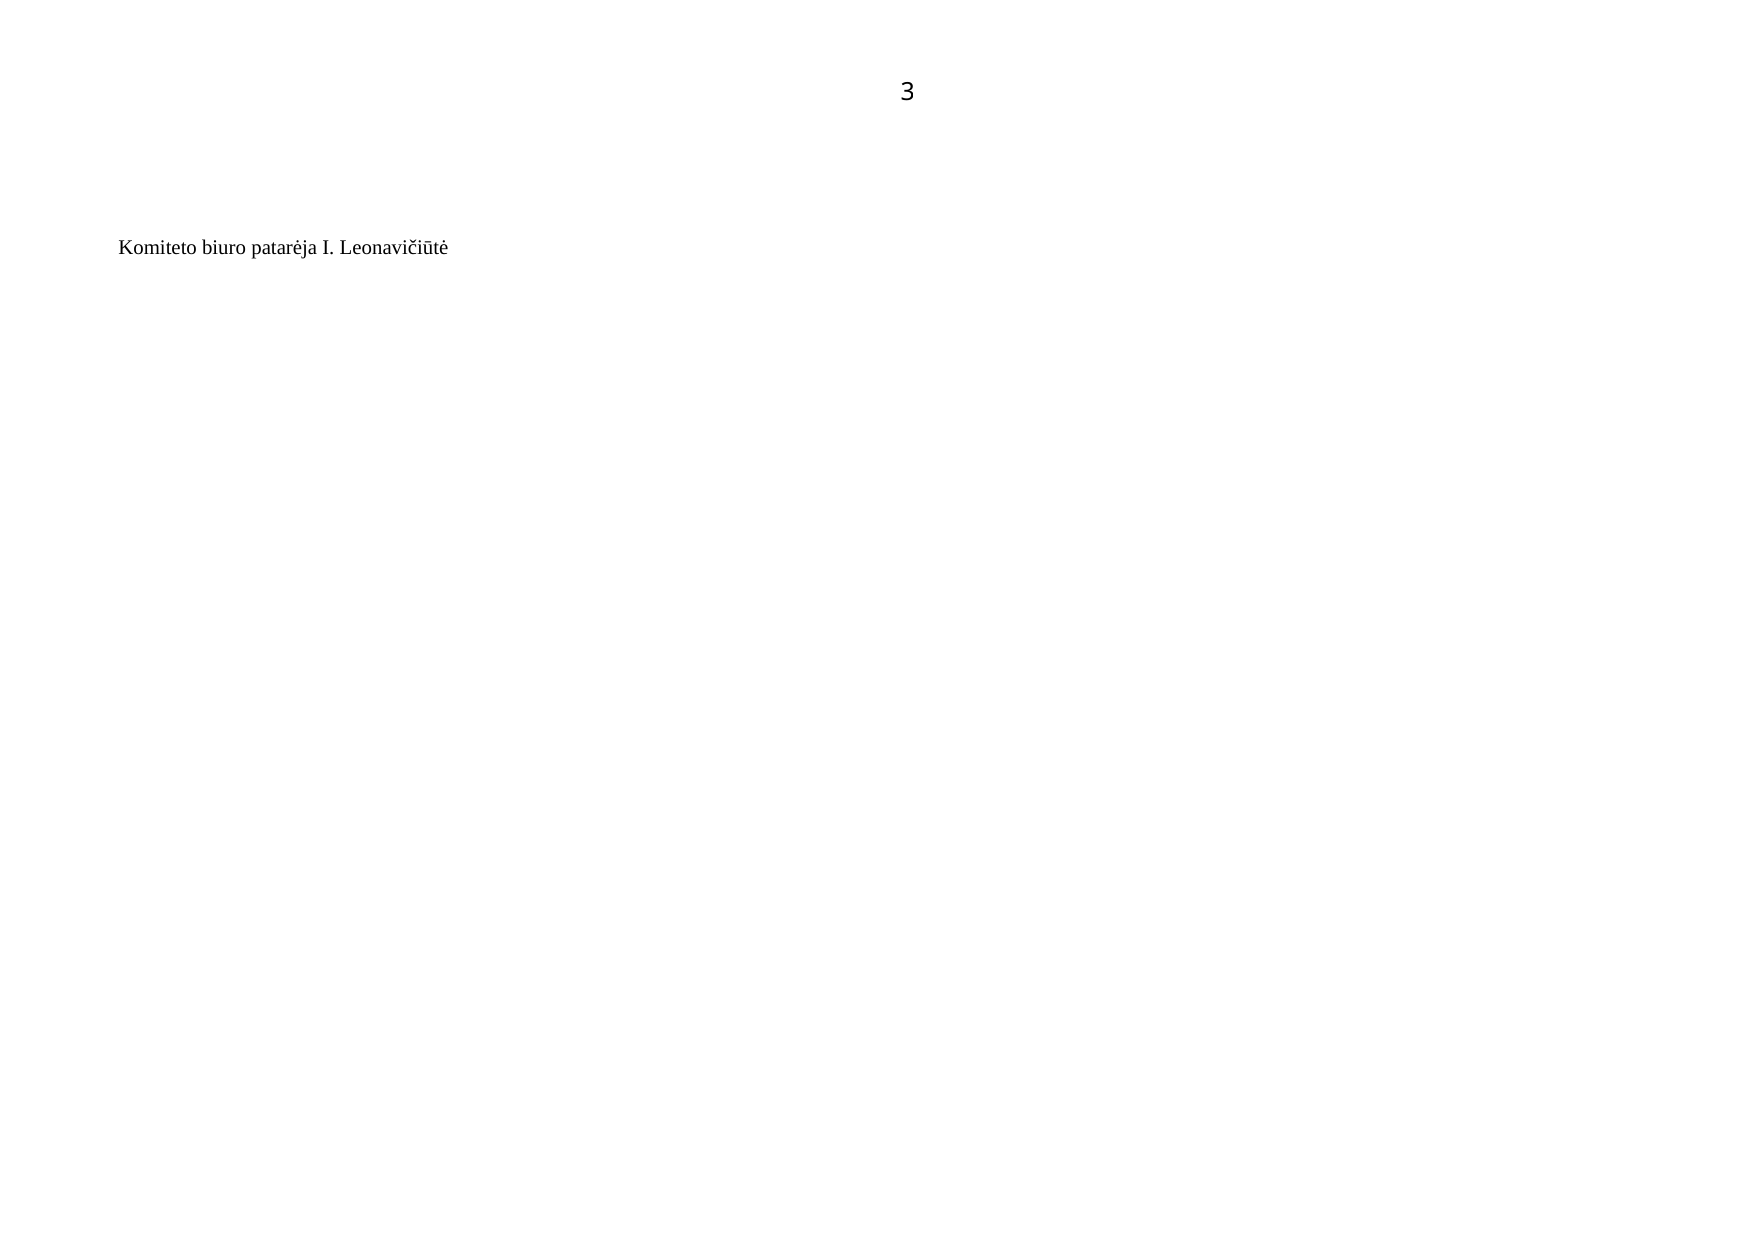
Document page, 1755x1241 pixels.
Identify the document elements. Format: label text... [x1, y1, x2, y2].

text Komiteto biuro patarėja I. Leonavičiūtė [118, 235, 1695, 259]
